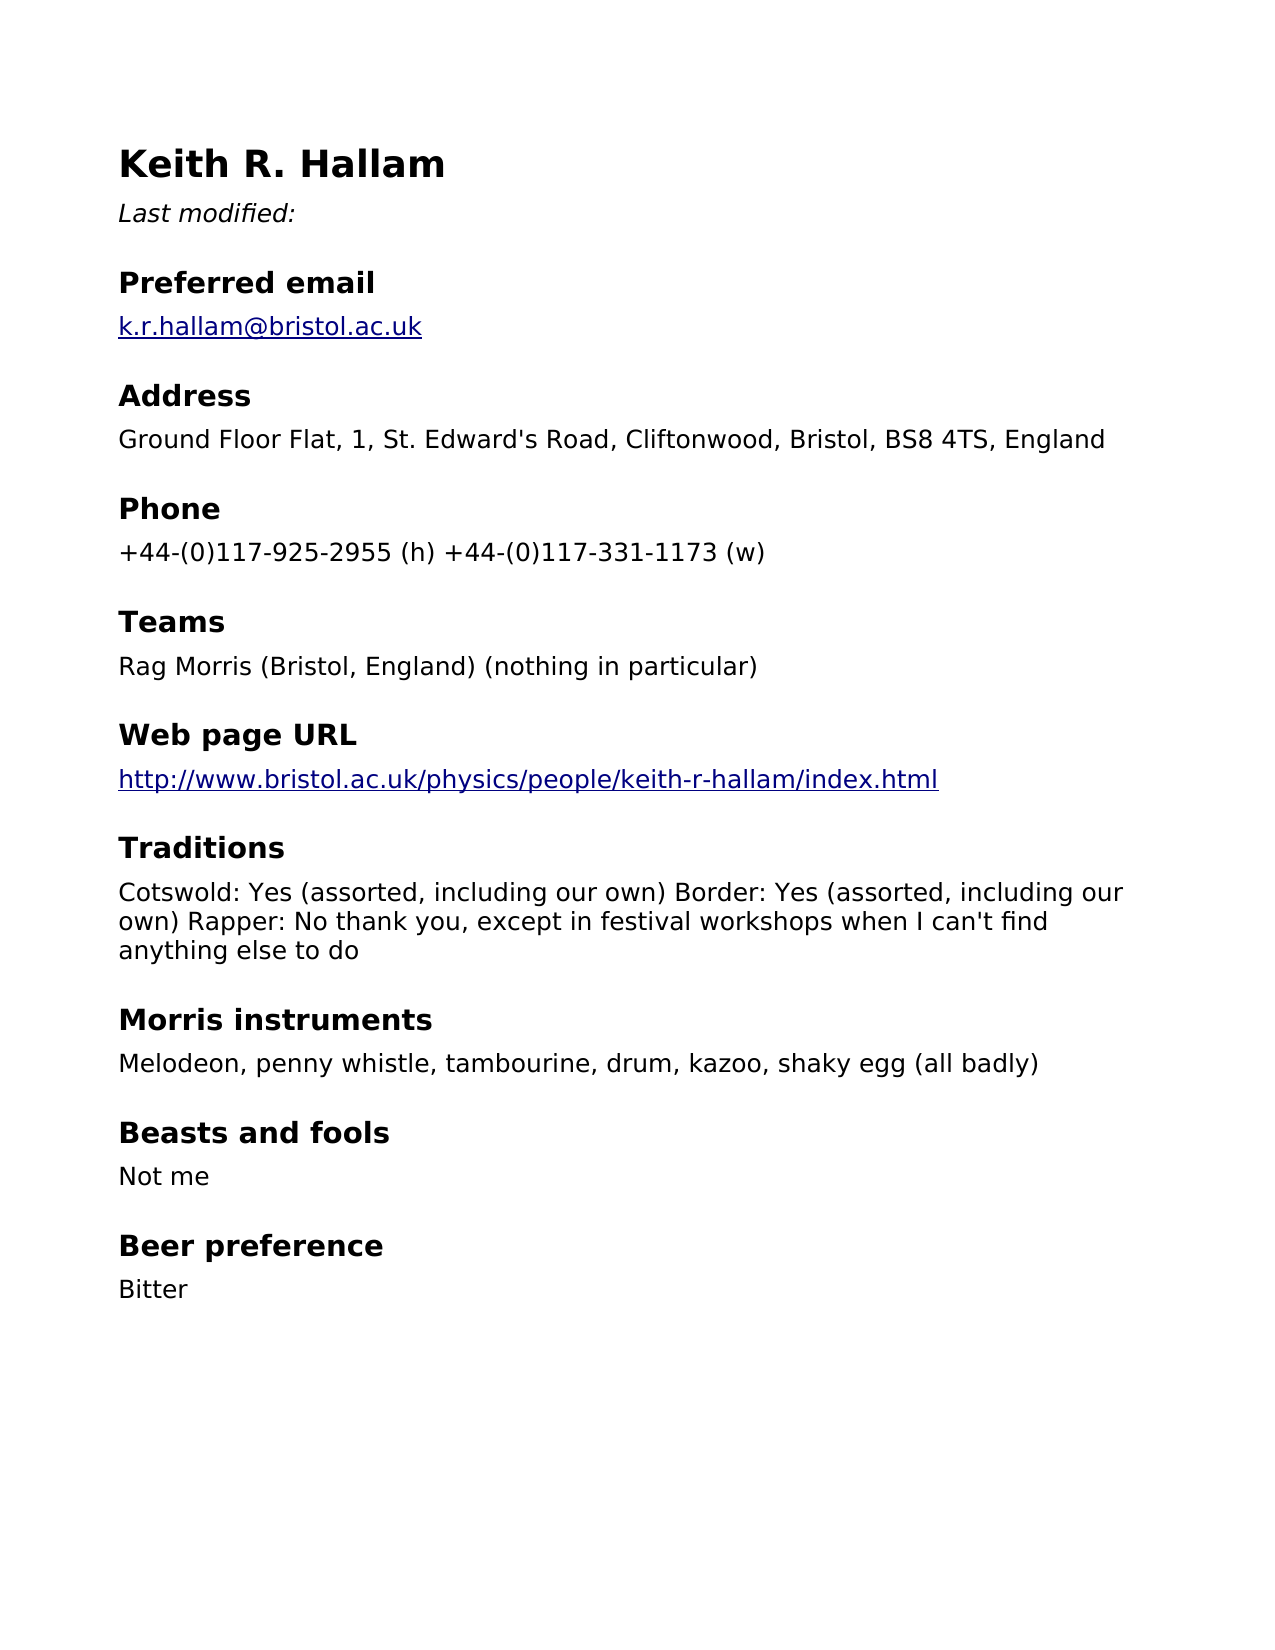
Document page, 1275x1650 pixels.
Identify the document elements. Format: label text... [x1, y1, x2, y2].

subtitle Phone [118, 492, 1157, 526]
subtitle Teams [118, 605, 1157, 639]
subtitle Address [118, 379, 1157, 413]
subtitle Keith R. Hallam [118, 143, 1157, 187]
subtitle Traditions [118, 832, 1157, 866]
text Last modified: [118, 199, 1157, 228]
text Ground Floor Flat, 1, St. Edward's Road, Cliftonwood, Bristol, BS8 4TS, England [118, 426, 1157, 455]
text Cotswold: Yes (assorted, including our own) Border: Yes (assorted, including our own) Rapper: No thank you, except in festival workshops when I can't find anything else to do [118, 878, 1157, 966]
text http://www.bristol.ac.uk/physics/people/keith-r-hallam/index.html [118, 765, 1157, 794]
text Not me [118, 1163, 1157, 1192]
text Melodeon, penny whistle, tambourine, drum, kazoo, shaky egg (all badly) [118, 1049, 1157, 1079]
subtitle Beer preference [118, 1229, 1157, 1263]
subtitle Web page URL [118, 718, 1157, 752]
subtitle Beasts and fools [118, 1116, 1157, 1150]
text +44-(0)117-925-2955 (h) +44-(0)117-331-1173 (w) [118, 539, 1157, 568]
text Bitter [118, 1276, 1157, 1305]
text k.r.hallam@bristol.ac.uk [118, 312, 1157, 342]
text Rag Morris (Bristol, England) (nothing in particular) [118, 652, 1157, 681]
subtitle Preferred email [118, 266, 1157, 300]
subtitle Morris instruments [118, 1003, 1157, 1037]
